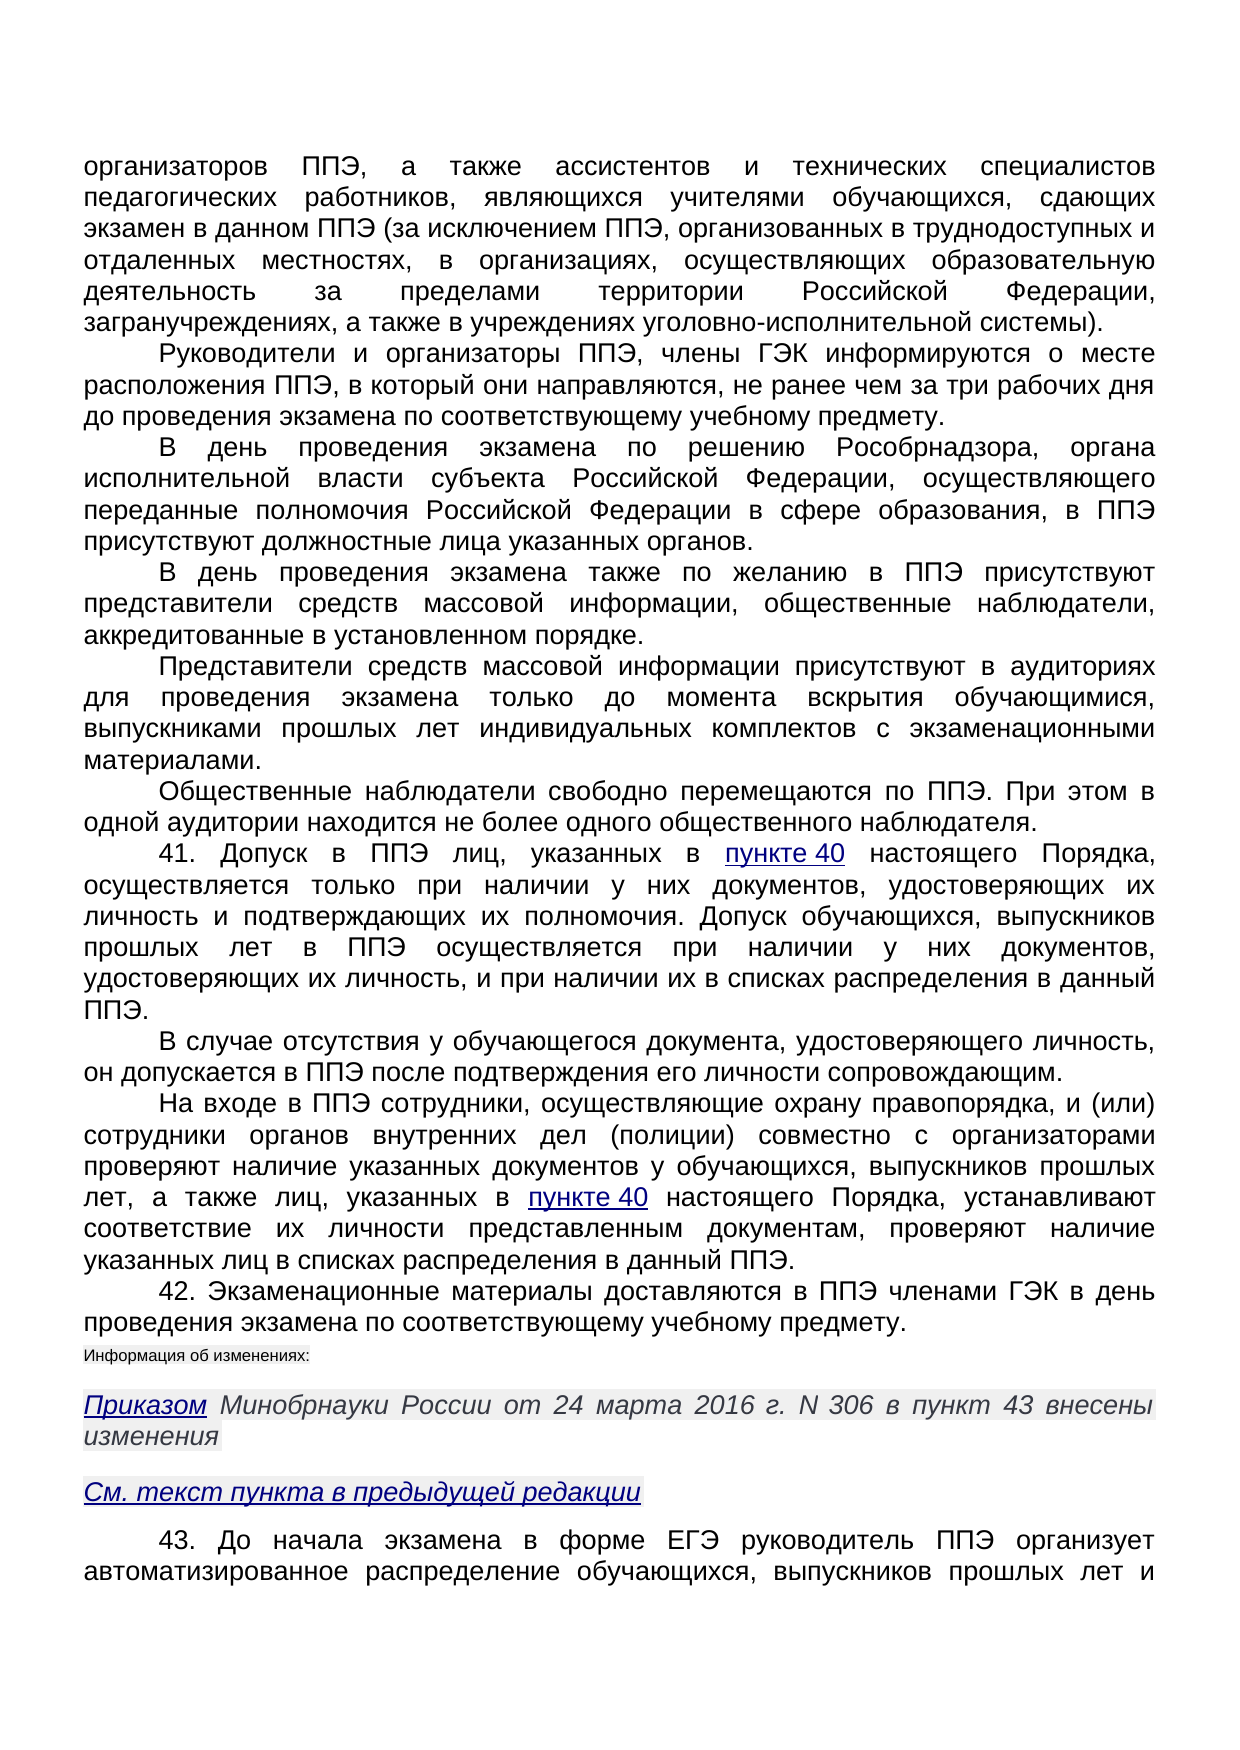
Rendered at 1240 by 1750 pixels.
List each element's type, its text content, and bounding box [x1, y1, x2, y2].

text На входе в ППЭ сотрудники, осуществляющие охрану правопорядка, и (или) сотрудники органов внутренних дел (полиции) совместно с организаторами проверяют наличие указанных документов у обучающихся, выпускников прошлых лет, а также лиц, указанных в пункте 40 настоящего Порядка, устанавливают соответствие их личности представленным документам, проверяют наличие указанных лиц в списках распределения в данный ППЭ. [83, 1087, 1156, 1275]
text См. текст пункта в предыдущей редакции [644, 1476, 1156, 1507]
text Информация об изменениях: [310, 1345, 1156, 1364]
text 43. До начала экзамена в форме ЕГЭ руководитель ППЭ организует автоматизированное распределение обучающихся, выпускников прошлых лет и [83, 1524, 1156, 1586]
text Приказом Минобрнауки России от 24 марта 2016 г. N 306 в пункт 43 внесены изменения [222, 1420, 1156, 1451]
text 42. Экзаменационные материалы доставляются в ППЭ членами ГЭК в день проведения экзамена по соответствующему учебному предмету. [83, 1275, 1156, 1337]
text В день проведения экзамена также по желанию в ППЭ присутствуют представители средств массовой информации, общественные наблюдатели, аккредитованные в установленном порядке. [83, 556, 1156, 650]
text Руководители и организаторы ППЭ, члены ГЭК информируются о месте расположения ППЭ, в который они направляются, не ранее чем за три рабочих дня до проведения экзамена по соответствующему учебному предмету. [83, 337, 1156, 431]
text 41. Допуск в ППЭ лиц, указанных в пункте 40 настоящего Порядка, осуществляется только при наличии у них документов, удостоверяющих их личность и подтверждающих их полномочия. Допуск обучающихся, выпускников прошлых лет в ППЭ осуществляется при наличии у них документов, удостоверяющих их личность, и при наличии их в списках распределения в данный ППЭ. [83, 837, 1156, 1025]
text В случае отсутствия у обучающегося документа, удостоверяющего личность, он допускается в ППЭ после подтверждения его личности сопровождающим. [83, 1025, 1156, 1087]
text Общественные наблюдатели свободно перемещаются по ППЭ. При этом в одной аудитории находится не более одного общественного наблюдателя. [83, 775, 1156, 837]
text организаторов ППЭ, а также ассистентов и технических специалистов педагогических работников, являющихся учителями обучающихся, сдающих экзамен в данном ППЭ (за исключением ППЭ, организованных в труднодоступных и отдаленных местностях, в организациях, осуществляющих образовательную деятельность за пределами территории Российской Федерации, загранучреждениях, а также в учреждениях уголовно-исполнительной системы). [83, 150, 1156, 337]
text Представители средств массовой информации присутствуют в аудиториях для проведения экзамена только до момента вскрытия обучающимися, выпускниками прошлых лет индивидуальных комплектов с экзаменационными материалами. [83, 650, 1156, 775]
text В день проведения экзамена по решению Рособрнадзора, органа исполнительной власти субъекта Российской Федерации, осуществляющего переданные полномочия Российской Федерации в сфере образования, в ППЭ присутствуют должностные лица указанных органов. [83, 431, 1156, 556]
